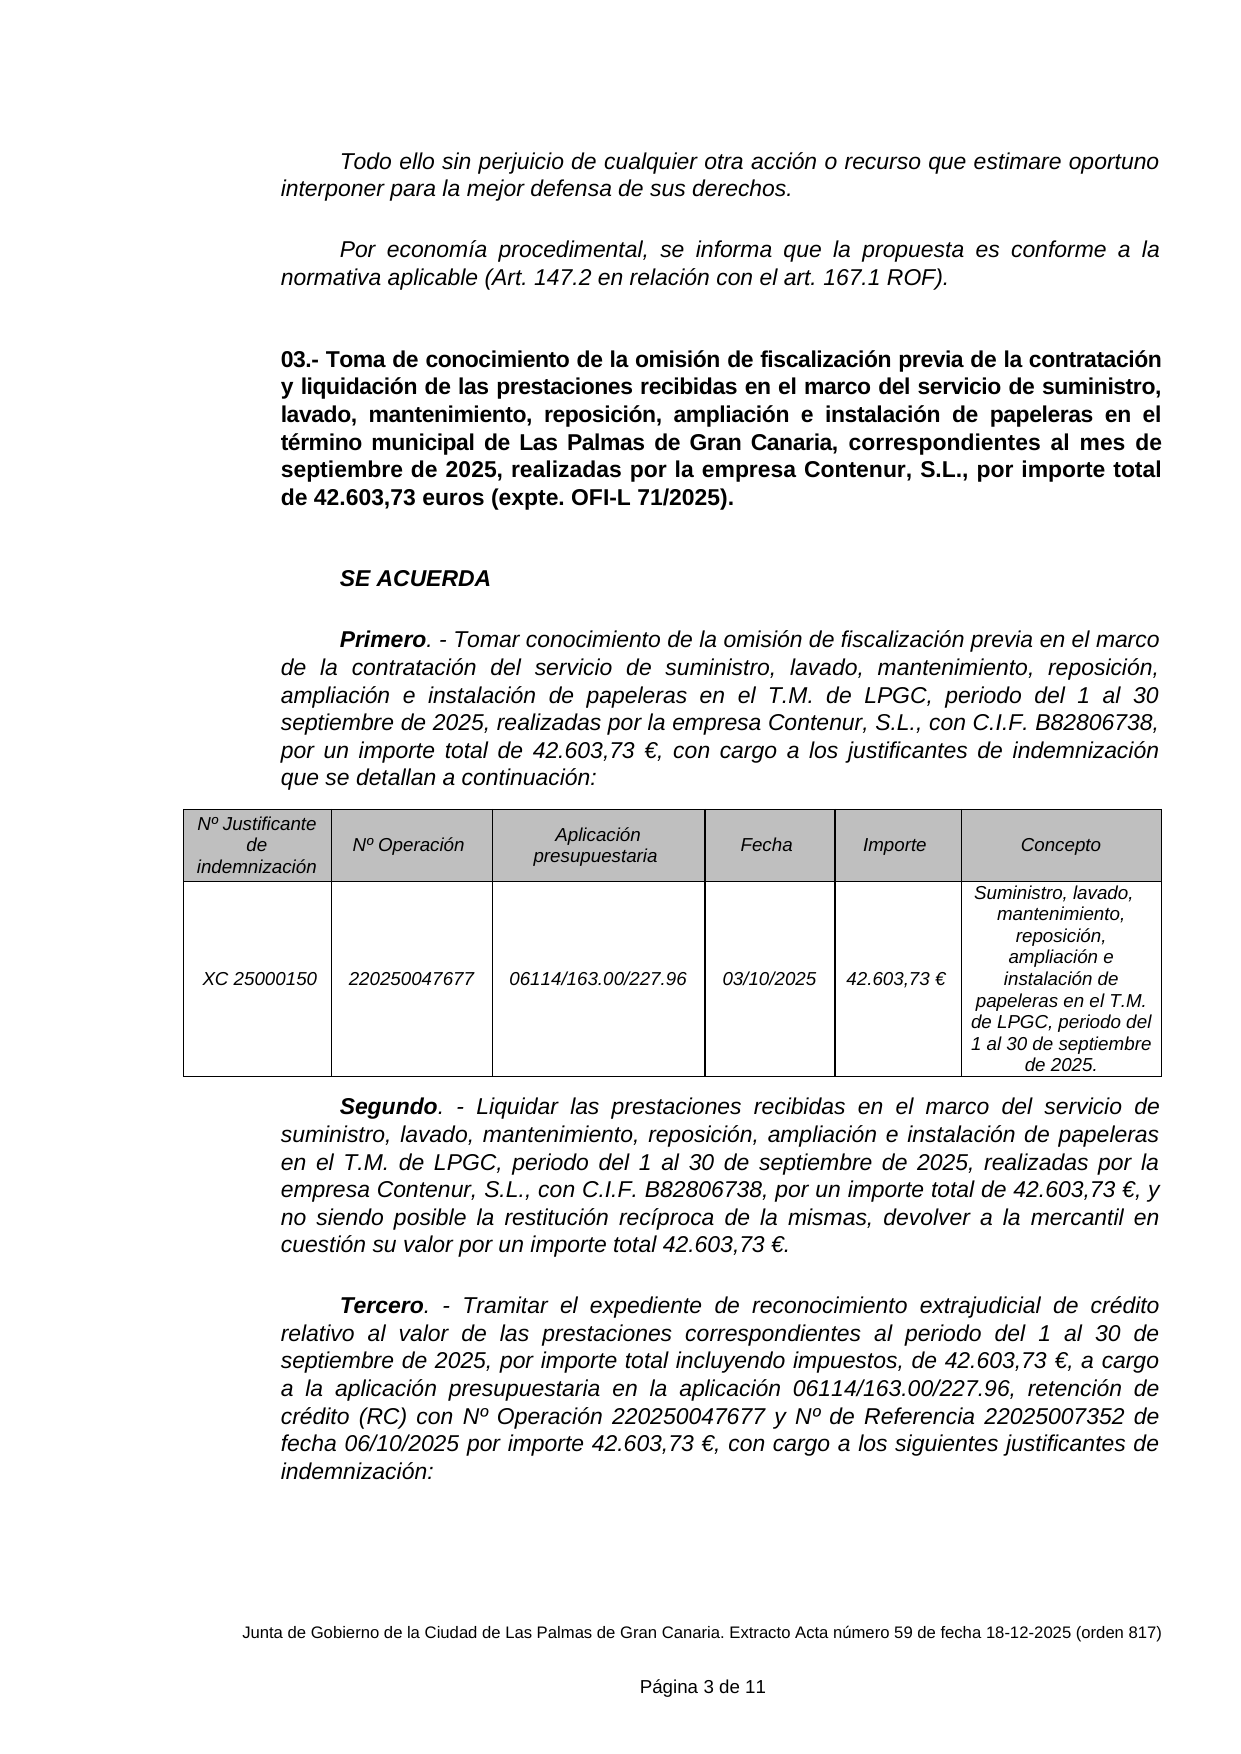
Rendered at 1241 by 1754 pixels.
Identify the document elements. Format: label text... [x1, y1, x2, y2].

table_header Importe [836, 810, 961, 881]
text Por economía procedimental, se informa que la propuesta es conforme a la normativa aplicable (Art. 147.2 en relación con el art. 167.1 ROF). [281, 236, 1162, 290]
table_cell 42.603,73 € [836, 882, 961, 1076]
table_cell XC 25000150 [184, 882, 331, 1076]
text Segundo. - Liquidar las prestaciones recibidas en el marco del servicio de suministro, lavado, mantenimiento, reposición, ampliación e instalación de papeleras en el T.M. de LPGC, periodo del 1 al 30 de septiembre de 2025, realizadas por la empresa Contenur, S.L., con C.I.F. B82806738, por un importe total de 42.603,73 €, y no siendo posible la restitución recíproca de la mismas, devolver a la mercantil en cuestión su valor por un importe total 42.603,73 €. [281, 1093, 1162, 1258]
table_header Concepto [962, 810, 1161, 881]
table_cell Suministro, lavado, mantenimiento, reposición, ampliación e instalación de papeleras en el T.M. de LPGC, periodo del 1 al 30 de septiembre de 2025. [962, 882, 1161, 1076]
table_header Aplicación presupuestaria [493, 810, 704, 881]
table_header Nº Justificante de indemnización [184, 810, 331, 881]
table_cell 220250047677 [332, 882, 492, 1076]
text 03.- Toma de conocimiento de la omisión de fiscalización previa de la contratación y liquidación de las prestaciones recibidas en el marco del servicio de suministro, lavado, mantenimiento, reposición, ampliación e instalación de papeleras en el término municipal de Las Palmas de Gran Canaria, correspondientes al mes de septiembre de 2025, realizadas por la empresa Contenur, S.L., por importe total de 42.603,73 euros (expte. OFI-L 71/2025). [281, 346, 1162, 510]
text Tercero. - Tramitar el expediente de reconocimiento extrajudicial de crédito relativo al valor de las prestaciones correspondientes al periodo del 1 al 30 de septiembre de 2025, por importe total incluyendo impuestos, de 42.603,73 €, a cargo a la aplicación presupuestaria en la aplicación 06114/163.00/227.96, retención de crédito (RC) con Nº Operación 220250047677 y Nº de Referencia 22025007352 de fecha 06/10/2025 por importe 42.603,73 €, con cargo a los siguientes justificantes de indemnización: [281, 1292, 1162, 1484]
table_cell 03/10/2025 [706, 882, 834, 1076]
table_header Fecha [706, 810, 834, 881]
text Primero. - Tomar conocimiento de la omisión de fiscalización previa en el marco de la contratación del servicio de suministro, lavado, mantenimiento, reposición, ampliación e instalación de papeleras en el T.M. de LPGC, periodo del 1 al 30 septiembre de 2025, realizadas por la empresa Contenur, S.L., con C.I.F. B82806738, por un importe total de 42.603,73 €, con cargo a los justificantes de indemnización que se detallan a continuación: [281, 626, 1162, 791]
table_header Nº Operación [332, 810, 492, 881]
text SE ACUERDA [281, 565, 1162, 592]
text Todo ello sin perjuicio de cualquier otra acción o recurso que estimare oportuno interponer para la mejor defensa de sus derechos. [281, 148, 1162, 202]
table_cell 06114/163.00/227.96 [493, 882, 704, 1076]
